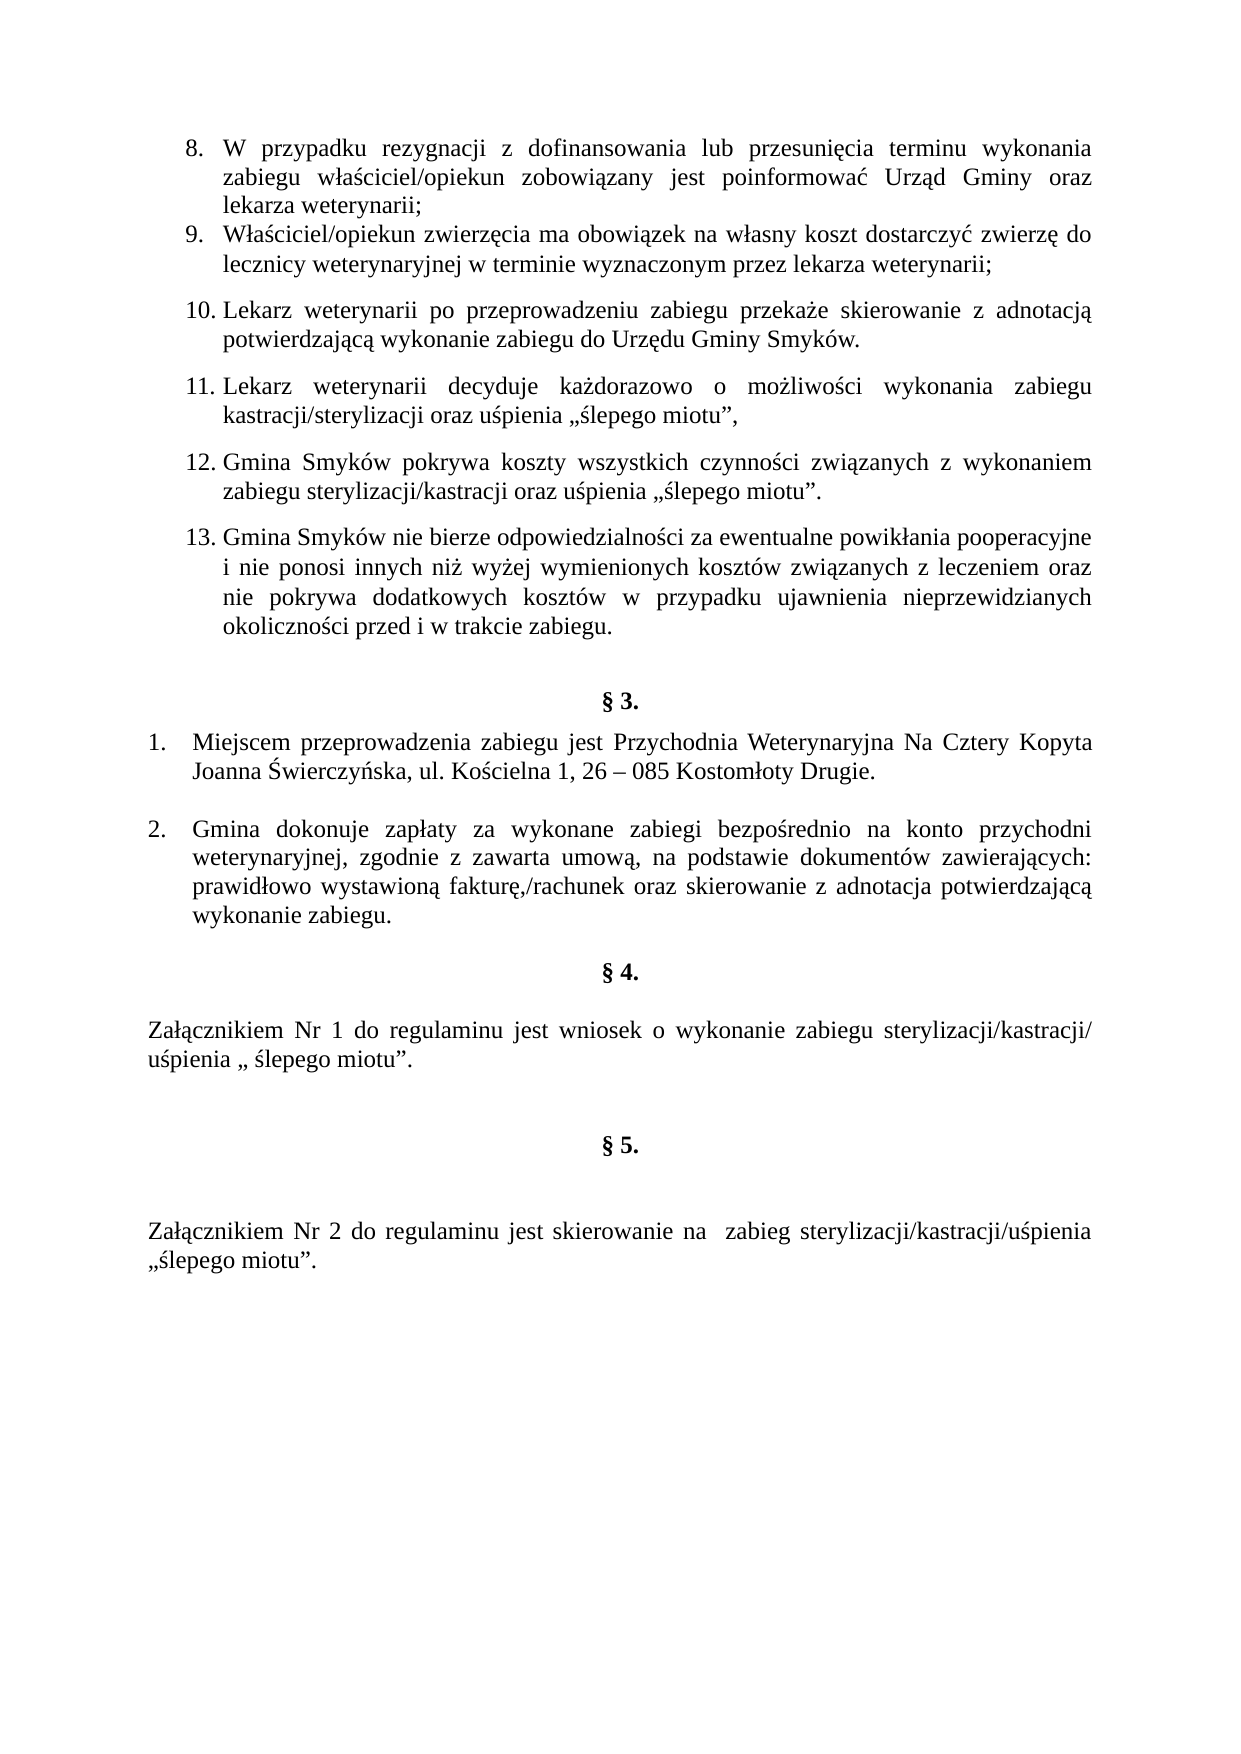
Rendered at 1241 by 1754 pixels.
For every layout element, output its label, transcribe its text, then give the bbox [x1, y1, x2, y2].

list § 4. [148, 957, 1093, 986]
list Gmina Smyków nie bierze odpowiedzialności za ewentualne powikłania pooperacyjne i nie ponosi innych niż wyżej wymienionych kosztów związanych z leczeniem oraz nie pokrywa dodatkowych kosztów w przypadku ujawnienia nieprzewidzianych okoliczności przed i w trakcie zabiegu. [185, 522, 1093, 640]
list Załącznikiem Nr 1 do regulaminu jest wniosek o wykonanie zabiegu sterylizacji/kastracji/ uśpienia „ ślepego miotu”. [148, 1015, 1093, 1072]
list Gmina Smyków pokrywa koszty wszystkich czynności związanych z wykonaniem zabiegu sterylizacji/kastracji oraz uśpienia „ślepego miotu”. [185, 447, 1093, 505]
list Gmina dokonuje zapłaty za wykonane zabiegi bezpośrednio na konto przychodni weterynaryjnej, zgodnie z zawarta umową, na podstawie dokumentów zawierających: prawidłowo wystawioną fakturę,/rachunek oraz skierowanie z adnotacja potwierdzającą wykonanie zabiegu. [148, 814, 1093, 929]
list Właściciel/opiekun zwierzęcia ma obowiązek na własny koszt dostarczyć zwierzę do lecznicy weterynaryjnej w terminie wyznaczonym przez lekarza weterynarii; [185, 219, 1093, 277]
list Lekarz weterynarii decyduje każdorazowo o możliwości wykonania zabiegu kastracji/sterylizacji oraz uśpienia „ślepego miotu”, [185, 371, 1093, 429]
list Załącznikiem Nr 2 do regulaminu jest skierowanie na zabieg sterylizacji/kastracji/uśpienia „ślepego miotu”. [148, 1216, 1093, 1274]
list § 5. [148, 1130, 1093, 1159]
list § 3. [148, 686, 1093, 715]
list Miejscem przeprowadzenia zabiegu jest Przychodnia Weterynaryjna Na Cztery Kopyta Joanna Świerczyńska, ul. Kościelna 1, 26 – 085 Kostomłoty Drugie. [148, 727, 1093, 785]
list Lekarz weterynarii po przeprowadzeniu zabiegu przekaże skierowanie z adnotacją potwierdzającą wykonanie zabiegu do Urzędu Gminy Smyków. [185, 295, 1093, 353]
list W przypadku rezygnacji z dofinansowania lub przesunięcia terminu wykonania zabiegu właściciel/opiekun zobowiązany jest poinformować Urząd Gminy oraz lekarza weterynarii; [185, 133, 1093, 219]
